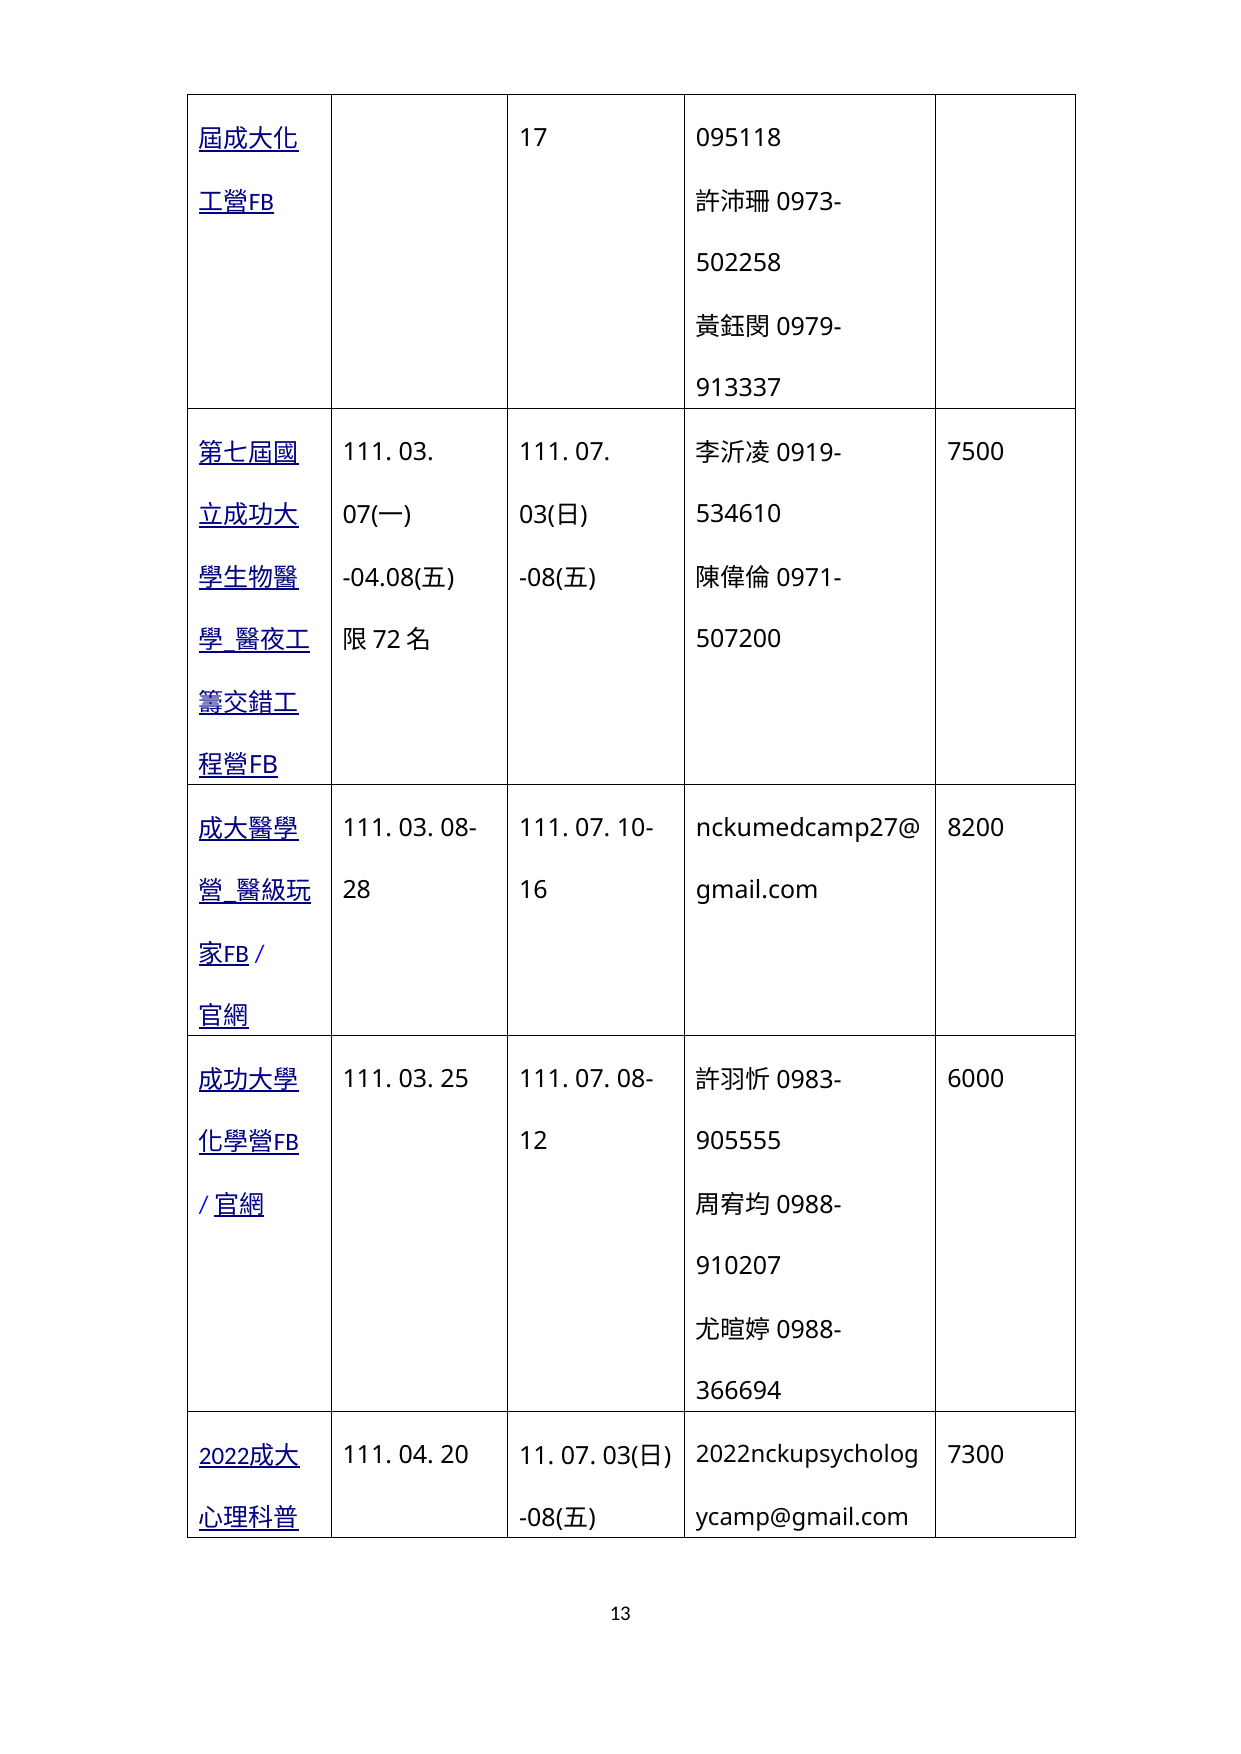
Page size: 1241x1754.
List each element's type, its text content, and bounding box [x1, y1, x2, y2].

table_cell 屆成大化工營FB [188, 95, 331, 408]
table_cell 7500 [936, 409, 1075, 784]
table_cell nckumedcamp27@gmail.com [685, 785, 935, 1035]
table_cell 17 [508, 95, 684, 408]
table_cell 111. 03. 25 [332, 1036, 507, 1411]
table_cell 6000 [936, 1036, 1075, 1411]
table_cell [936, 95, 1075, 408]
table_cell 11. 07. 03(日) -08(五) [508, 1412, 684, 1537]
table_cell 111. 07. 08-12 [508, 1036, 684, 1411]
table_cell 111. 07. 10-16 [508, 785, 684, 1035]
table_cell 111. 07. 03(日) -08(五) [508, 409, 684, 784]
table_cell 第七屆國立成功大學生物醫學_醫夜工籌交錯工程營FB [188, 409, 331, 784]
table_cell 111. 04. 20 [332, 1412, 507, 1537]
table_cell 許羽忻 0983-905555 周宥均 0988-910207 尤暄婷 0988-366694 [685, 1036, 935, 1411]
table_cell 2022nckupsychologycamp@gmail.com [685, 1412, 935, 1537]
table_cell 成大醫學營_醫級玩家FB / 官網 [188, 785, 331, 1035]
table_cell [332, 95, 507, 408]
table_cell 7300 [936, 1412, 1075, 1537]
table_cell 李沂凌 0919-534610 陳偉倫 0971-507200 [685, 409, 935, 784]
table_cell 成功大學化學營FB / 官網 [188, 1036, 331, 1411]
table_cell 095118 許沛珊 0973-502258 黃鈺閔 0979-913337 [685, 95, 935, 408]
table_cell 8200 [936, 785, 1075, 1035]
table_cell 2022成大心理科普 [188, 1412, 331, 1537]
table_cell 111. 03. 07(一) -04.08(五) 限72名 [332, 409, 507, 784]
table_cell 111. 03. 08- 28 [332, 785, 507, 1035]
